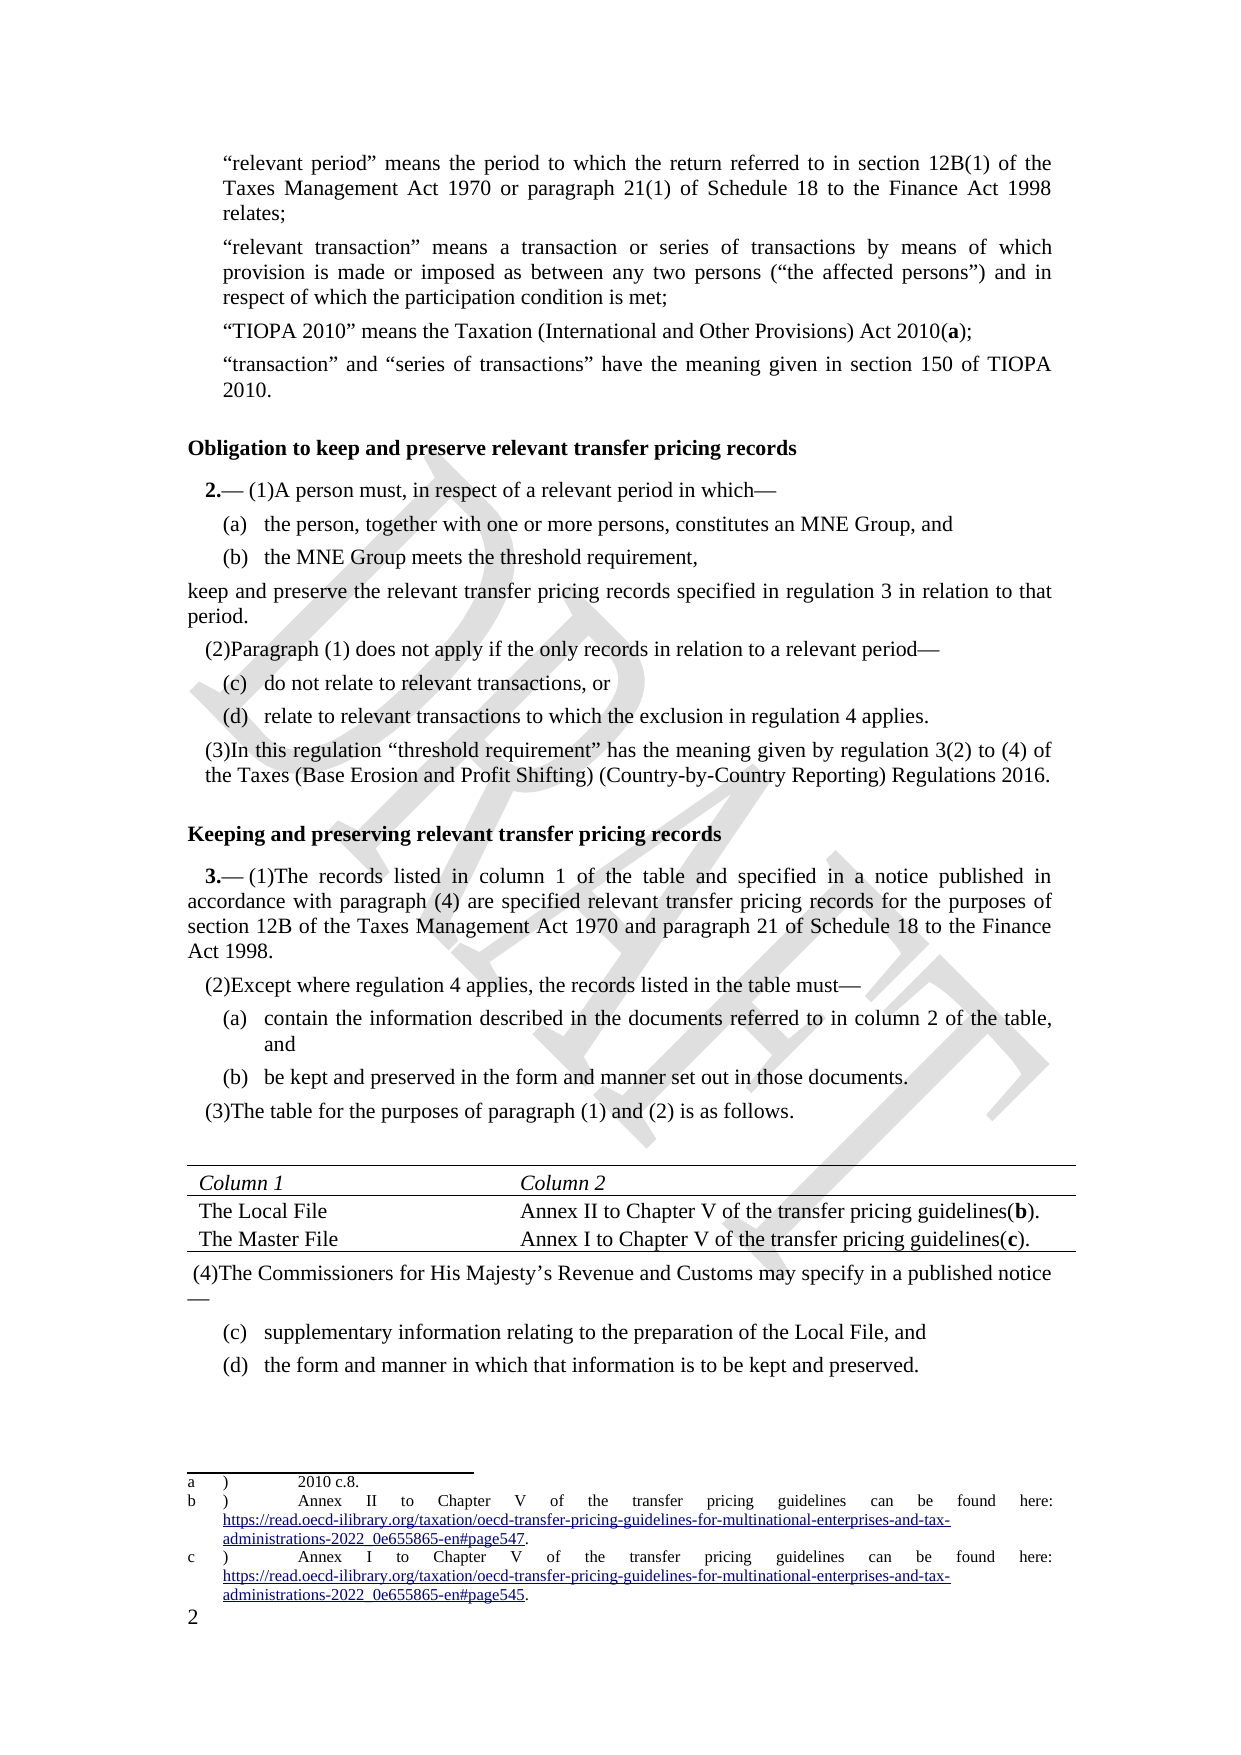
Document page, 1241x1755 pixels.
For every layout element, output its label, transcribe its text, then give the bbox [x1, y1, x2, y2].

list the MNE Group meets the threshold requirement, [223, 544, 367, 569]
text (2)Paragraph (1) does not apply if the only records in relation to a relevant period— [467, 636, 550, 662]
list — (1)A person must, in respect of a relevant period in which— [464, 477, 1053, 502]
text Keeping and preserving relevant transfer pricing records [488, 821, 668, 846]
text “relevant period” means the period to which the return referred to in section 12B(1) of the Taxes Management Act 1970 or paragraph 21(1) of Schedule 18 to the Finance Act 1998 relates; [223, 150, 1053, 226]
text Keeping and preserving relevant transfer pricing records [187, 821, 343, 846]
text (2)Paragraph (1) does not apply if the only records in relation to a relevant period— [623, 636, 1053, 662]
list be kept and preserved in the form and manner set out in those documents. [223, 1064, 652, 1089]
table_header Column 2 [509, 1166, 818, 1195]
table_cell The Master File [187, 1224, 508, 1251]
text (4)The Commissioners for His Majesty’s Revenue and Customs may specify in a published notice— [187, 1260, 1053, 1311]
list the person, together with one or more persons, constitutes an MNE Group, and [497, 511, 1053, 536]
text Keeping and preserving relevant transfer pricing records [728, 821, 1053, 846]
table_cell Annex I to Chapter V of the transfer pricing guidelines(). [775, 1224, 1076, 1251]
list the MNE Group meets the threshold requirement, [513, 544, 1053, 569]
table_cell The Local File [187, 1196, 508, 1223]
table_cell Annex II to Chapter V of the transfer pricing guidelines(). [509, 1196, 788, 1223]
list the person, together with one or more persons, constitutes an MNE Group, and [414, 511, 481, 536]
table_header [828, 1166, 1076, 1195]
list do not relate to relevant transactions, or [530, 670, 618, 695]
text (2)Except where regulation 4 applies, the records listed in the table must— [489, 972, 607, 997]
list the person, together with one or more persons, constitutes an MNE Group, and [223, 511, 400, 536]
list — (1)The records listed in column 1 of the table and specified in a notice published in accordance with paragraph (4) are specified relevant transfer pricing records for the purposes of section 12B of the Taxes Management Act 1970 and paragraph 21 of Schedule 18 to the Finance Act 1998. [490, 907, 621, 963]
list contain the information described in the documents referred to in column 2 of the table, and [992, 1005, 1053, 1056]
list relate to relevant transactions to which the exclusion in regulation 4 applies. [399, 703, 483, 729]
table_header Column 1 [187, 1166, 508, 1195]
text (2)Paragraph (1) does not apply if the only records in relation to a relevant period— [205, 636, 275, 662]
text ) 2010 c.8. [187, 1473, 1053, 1492]
list — (1)A person must, in respect of a relevant period in which— [187, 477, 434, 502]
text (2)Except where regulation 4 applies, the records listed in the table must— [959, 972, 1053, 997]
table_cell Annex II to Chapter V of the transfer pricing guidelines(). [800, 1196, 1076, 1223]
list contain the information described in the documents referred to in column 2 of the table, and [585, 1005, 711, 1056]
list — (1)The records listed in column 1 of the table and specified in a notice published in accordance with paragraph (4) are specified relevant transfer pricing records for the purposes of section 12B of the Taxes Management Act 1970 and paragraph 21 of Schedule 18 to the Finance Act 1998. [850, 863, 1053, 963]
list — (1)The records listed in column 1 of the table and specified in a notice published in accordance with paragraph (4) are specified relevant transfer pricing records for the purposes of section 12B of the Taxes Management Act 1970 and paragraph 21 of Schedule 18 to the Finance Act 1998. [792, 902, 900, 963]
list contain the information described in the documents referred to in column 2 of the table, and [223, 1005, 584, 1056]
list be kept and preserved in the form and manner set out in those documents. [666, 1064, 764, 1089]
list — (1)The records listed in column 1 of the table and specified in a notice published in accordance with paragraph (4) are specified relevant transfer pricing records for the purposes of section 12B of the Taxes Management Act 1970 and paragraph 21 of Schedule 18 to the Finance Act 1998. [649, 863, 835, 963]
text (3)The table for the purposes of paragraph (1) and (2) is as follows. [641, 1098, 886, 1123]
text (3)The table for the purposes of paragraph (1) and (2) is as follows. [900, 1098, 1053, 1123]
list relate to relevant transactions to which the exclusion in regulation 4 applies. [625, 703, 1053, 729]
text Keeping and preserving relevant transfer pricing records [379, 821, 468, 846]
text Keeping and preserving relevant transfer pricing records [658, 821, 712, 846]
text “relevant transaction” means a transaction or series of transactions by means of which provision is made or imposed as between any two persons (“the affected persons”) and in respect of which the participation condition is met; [223, 234, 1053, 309]
text (3)In this regulation “threshold requirement” has the meaning given by regulation 3(2) to (4) of the Taxes (Base Erosion and Profit Shifting) (Country-by-Country Reporting) Regulations 2016. [555, 737, 1053, 787]
list — (1)The records listed in column 1 of the table and specified in a notice published in accordance with paragraph (4) are specified relevant transfer pricing records for the purposes of section 12B of the Taxes Management Act 1970 and paragraph 21 of Schedule 18 to the Finance Act 1998. [593, 863, 683, 933]
text (2)Except where regulation 4 applies, the records listed in the table must— [625, 972, 744, 997]
text (3)In this regulation “threshold requirement” has the meaning given by regulation 3(2) to (4) of the Taxes (Base Erosion and Profit Shifting) (Country-by-Country Reporting) Regulations 2016. [205, 737, 449, 787]
text (2)Except where regulation 4 applies, the records listed in the table must— [758, 972, 884, 997]
text (3)The table for the purposes of paragraph (1) and (2) is as follows. [205, 1098, 619, 1123]
list the form and manner in which that information is to be kept and preserved. [223, 1352, 1053, 1378]
text keep and preserve the relevant transfer pricing records specified in regulation 3 in relation to that period. [187, 578, 333, 628]
list relate to relevant transactions to which the exclusion in regulation 4 applies. [242, 703, 384, 729]
text “transaction” and “series of transactions” have the meaning given in section 150 of TIOPA 2010. [223, 351, 1053, 402]
list — (1)The records listed in column 1 of the table and specified in a notice published in accordance with paragraph (4) are specified relevant transfer pricing records for the purposes of section 12B of the Taxes Management Act 1970 and paragraph 21 of Schedule 18 to the Finance Act 1998. [187, 863, 607, 963]
text Obligation to keep and preserve relevant transfer pricing records [187, 435, 1053, 460]
list contain the information described in the documents referred to in column 2 of the table, and [756, 1005, 969, 1056]
list do not relate to relevant transactions, or [644, 670, 1053, 695]
list supplementary information relating to the preparation of the Local File, and [223, 1319, 1053, 1344]
list be kept and preserved in the form and manner set out in those documents. [934, 1064, 1020, 1089]
text (2)Paragraph (1) does not apply if the only records in relation to a relevant period— [288, 636, 449, 662]
text keep and preserve the relevant transfer pricing records specified in regulation 3 in relation to that period. [322, 578, 482, 628]
text keep and preserve the relevant transfer pricing records specified in regulation 3 in relation to that period. [492, 578, 1053, 628]
list contain the information described in the documents referred to in column 2 of the table, and [699, 1019, 771, 1056]
table_cell Annex I to Chapter V of the transfer pricing guidelines(). [509, 1224, 748, 1251]
list relate to relevant transactions to which the exclusion in regulation 4 applies. [496, 703, 609, 729]
list be kept and preserved in the form and manner set out in those documents. [757, 1064, 920, 1089]
list do not relate to relevant transactions, or [436, 670, 516, 695]
list the MNE Group meets the threshold requirement, [381, 544, 485, 569]
list do not relate to relevant transactions, or [255, 670, 419, 695]
text “TIOPA 2010” means the Taxation (International and Other Provisions) Act 2010(); [223, 318, 1053, 343]
text (2)Except where regulation 4 applies, the records listed in the table must— [205, 972, 479, 997]
